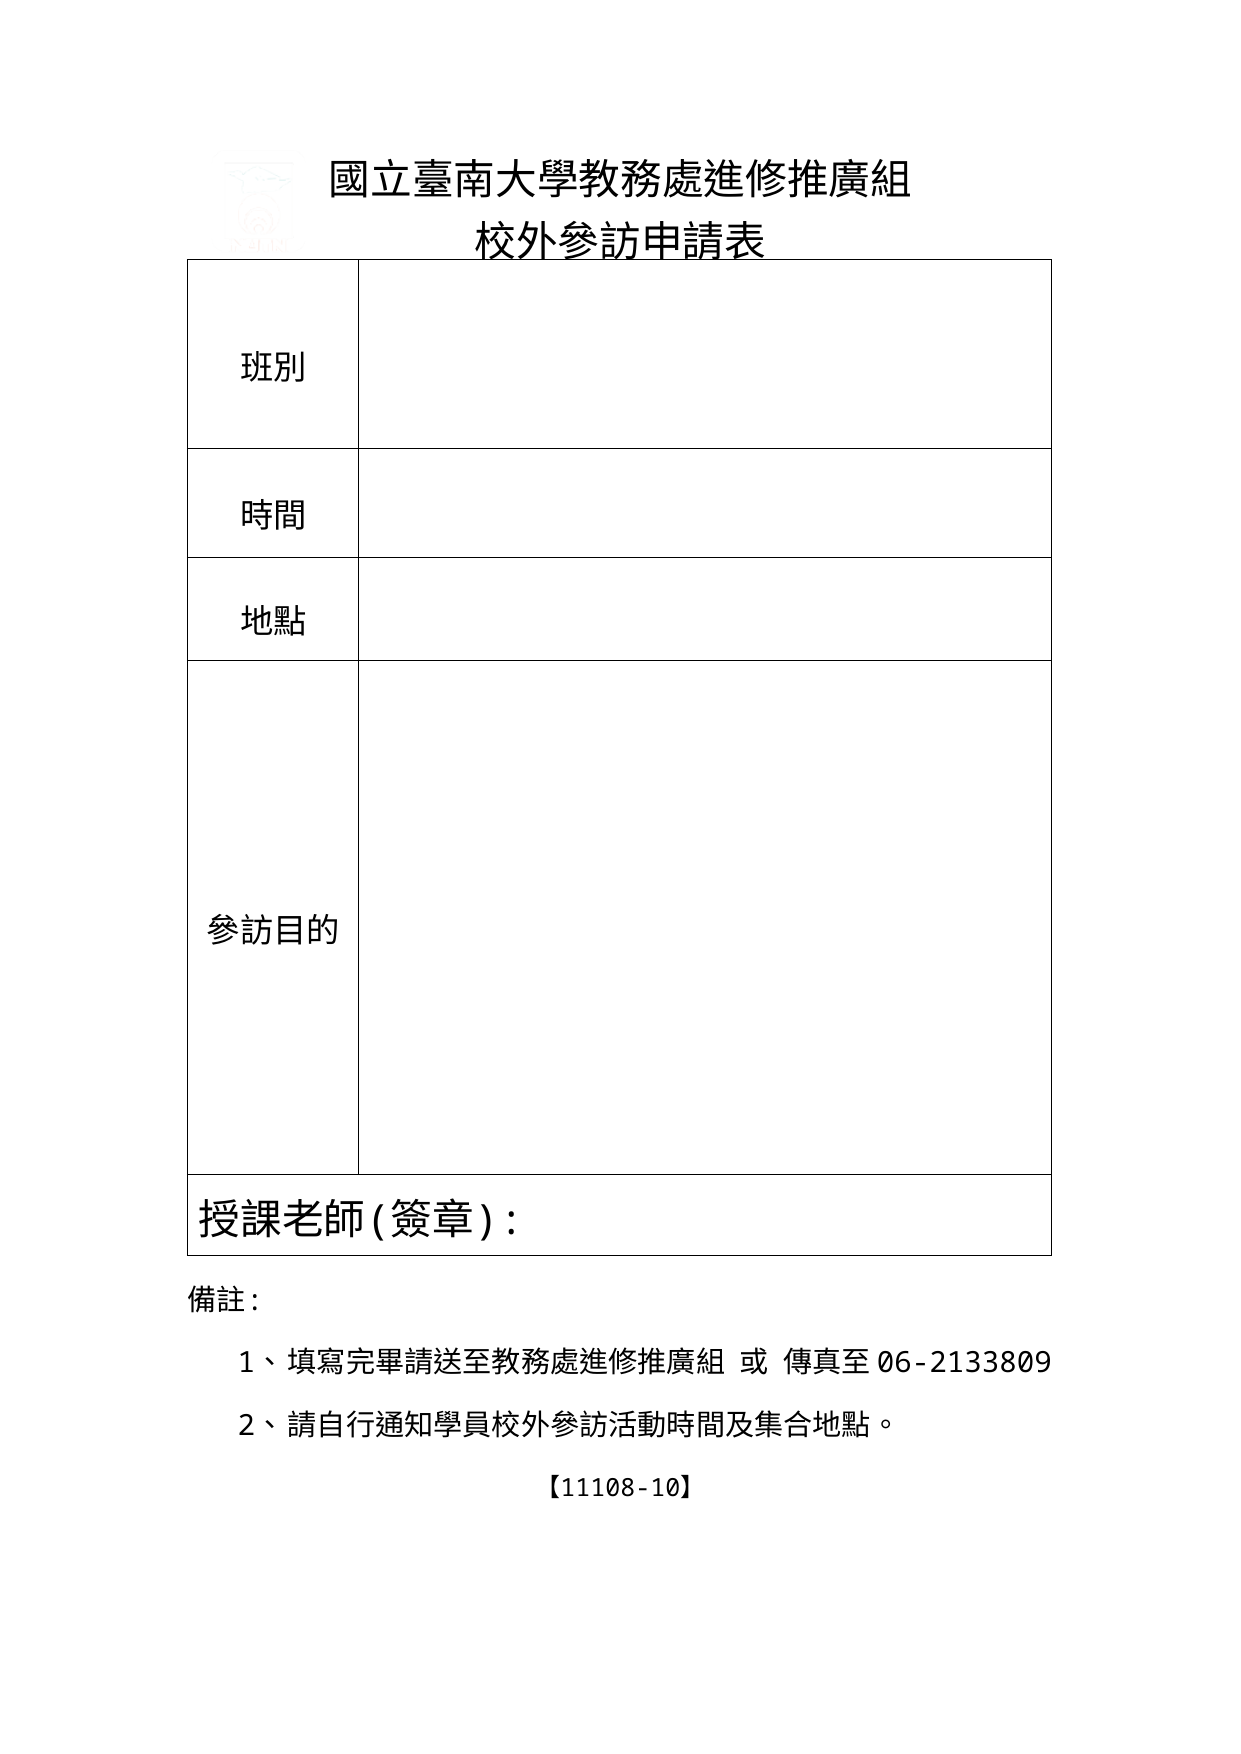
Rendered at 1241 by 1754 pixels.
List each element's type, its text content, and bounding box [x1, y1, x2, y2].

table_cell [359, 449, 1051, 557]
table_cell 授課老師(簽章): [188, 1175, 1051, 1255]
table_cell 參訪目的 [188, 661, 358, 1174]
table_cell 地點 [188, 558, 358, 659]
text 校外參訪申請表 [187, 197, 1053, 259]
table_cell [359, 558, 1051, 659]
list 填寫完畢請送至教務處進修推廣組 或 傳真至06-2133809 [237, 1319, 1053, 1381]
table_cell 時間 [188, 449, 358, 557]
table_cell [359, 661, 1051, 1174]
text 備註: [187, 1256, 1053, 1319]
text 國立臺南大學教務處進修推廣組 [187, 134, 1053, 197]
text 【11108-10】 [187, 1444, 1053, 1506]
list 請自行通知學員校外參訪活動時間及集合地點。 [237, 1381, 1053, 1444]
table_header [359, 260, 1051, 448]
table_header 班別 [188, 260, 358, 448]
